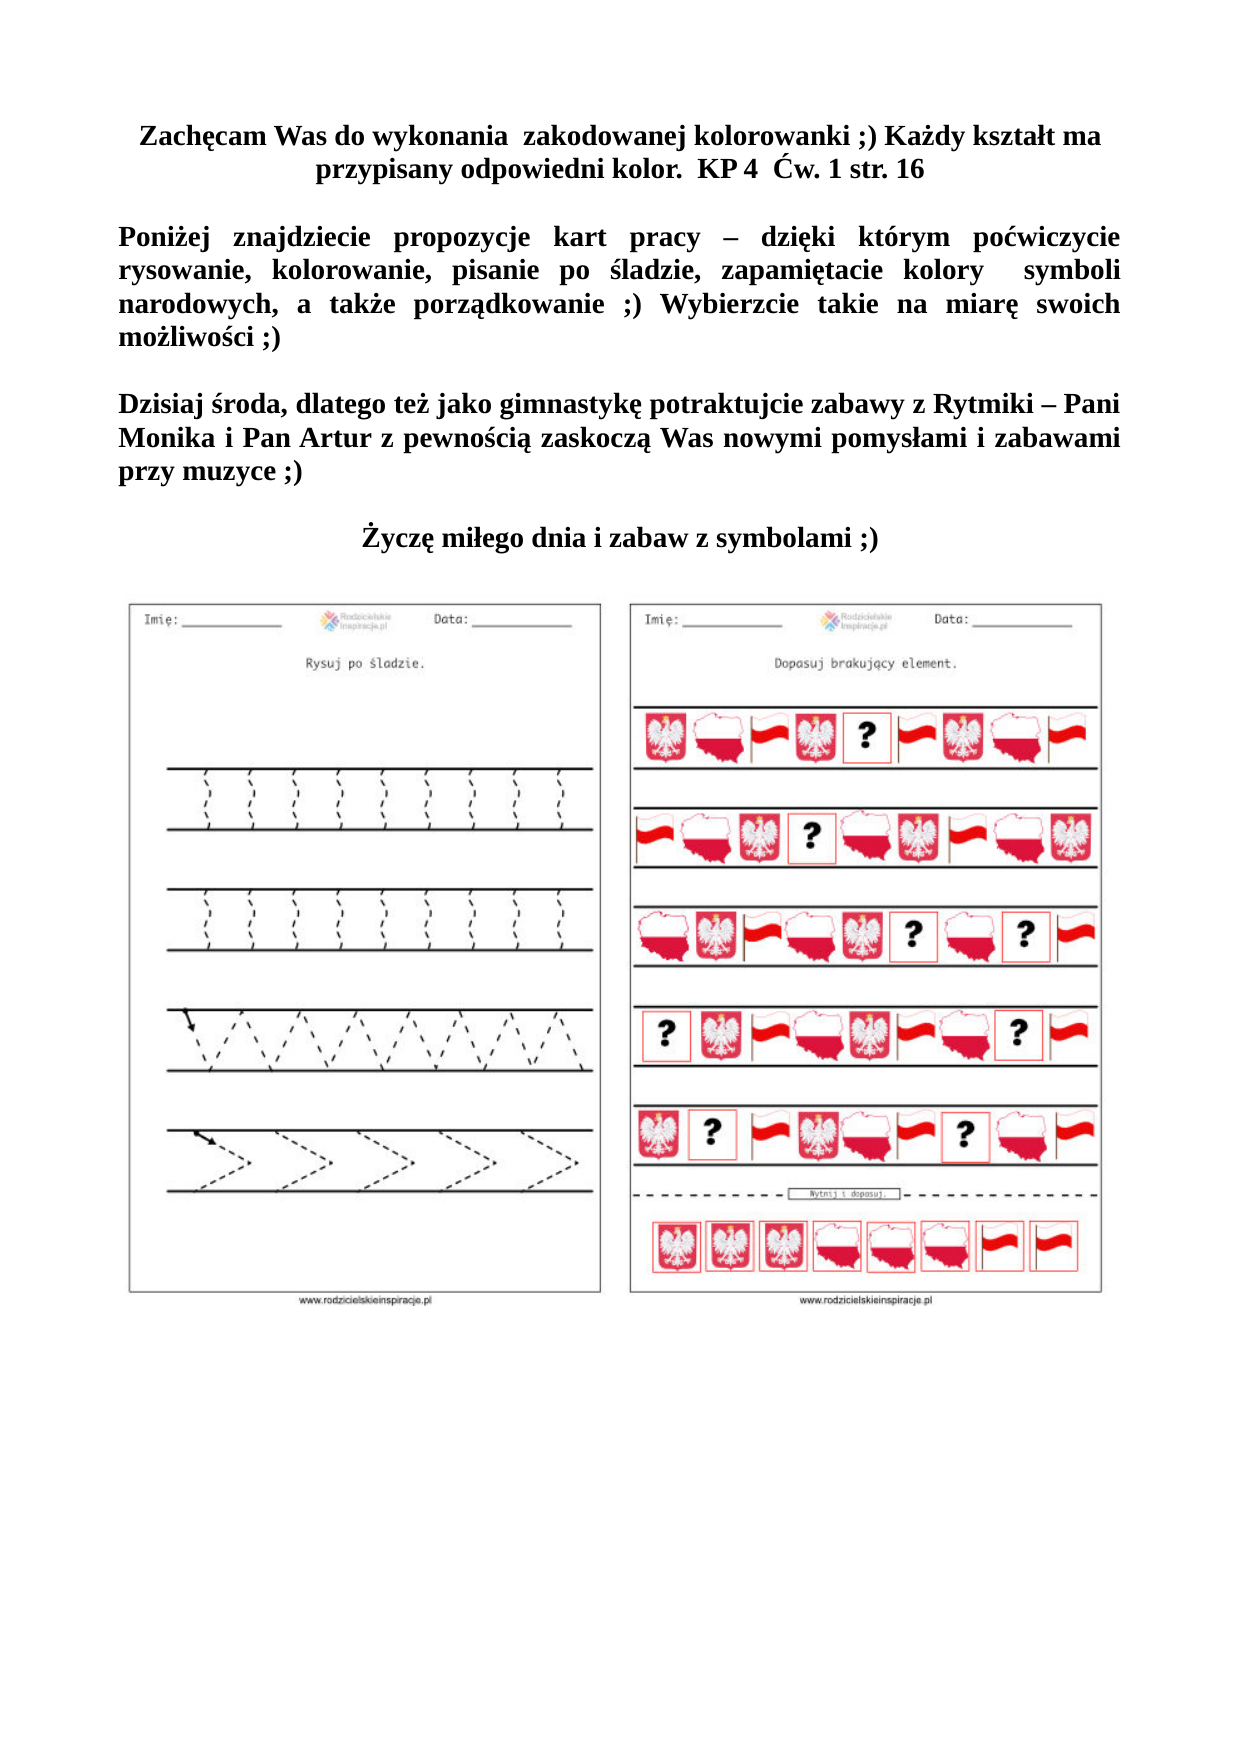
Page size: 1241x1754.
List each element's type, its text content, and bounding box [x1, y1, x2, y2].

text Zachęcam Was do wykonania zakodowanej kolorowanki ;) Każdy kształt ma przypisany odpowiedni kolor. KP 4 Ćw. 1 str. 16 [118, 118, 1122, 185]
text Dzisiaj środa, dlatego też jako gimnastykę potraktujcie zabawy z Rytmiki – Pani Monika i Pan Artur z pewnością zaskoczą Was nowymi pomysłami i zabawami przy muzyce ;) [118, 386, 1122, 487]
text Poniżej znajdziecie propozycje kart pracy – dzięki którym poćwiczycie rysowanie, kolorowanie, pisanie po śladzie, zapamiętacie kolory symboli narodowych, a także porządkowanie ;) Wybierzcie takie na miarę swoich możliwości ;) [118, 219, 1122, 353]
text Życzę miłego dnia i zabaw z symbolami ;) [118, 521, 1122, 554]
